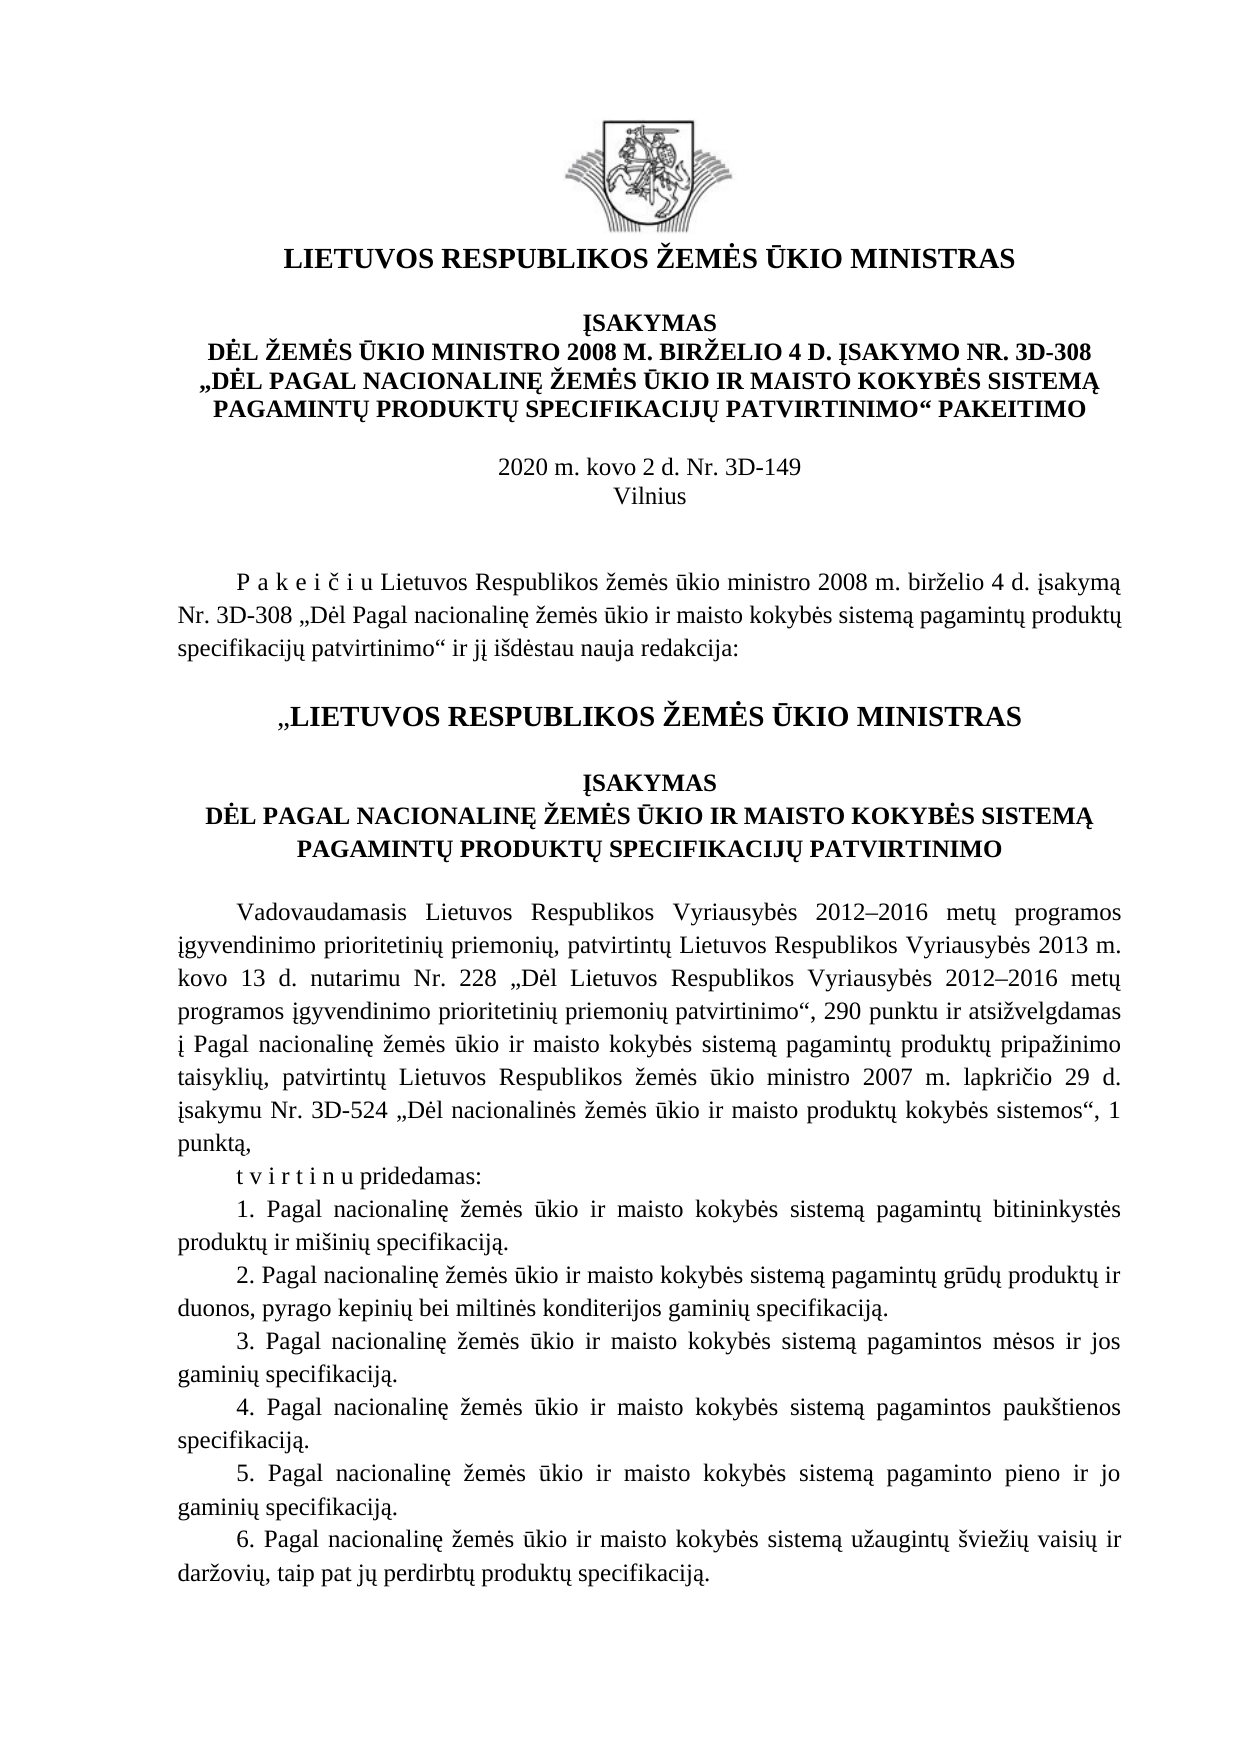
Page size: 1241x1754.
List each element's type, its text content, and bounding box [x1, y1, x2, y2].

text 2020 m. kovo 2 d. Nr. 3D-149 [177, 452, 1122, 481]
text 5. Pagal nacionalinę žemės ūkio ir maisto kokybės sistemą pagaminto pieno ir jo gaminių specifikaciją. [177, 1458, 1122, 1520]
text t v i r t i n u pridedamas: [177, 1161, 1122, 1190]
text DĖL PAGAL NACIONALINĘ ŽEMĖS ŪKIO IR MAISTO KOKYBĖS SISTEMĄ PAGAMINTŲ PRODUKTŲ SPECIFIKACIJŲ PATVIRTINIMO [177, 801, 1122, 863]
text ĮSAKYMAS [177, 308, 1122, 337]
text „LIETUVOS RESPUBLIKOS ŽEMĖS ŪKIO MINISTRAS [177, 699, 1122, 733]
text 1. Pagal nacionalinę žemės ūkio ir maisto kokybės sistemą pagamintų bitininkystės produktų ir mišinių specifikaciją. [177, 1194, 1122, 1256]
text Vilnius [177, 481, 1122, 509]
text 2. Pagal nacionalinę žemės ūkio ir maisto kokybės sistemą pagamintų grūdų produktų ir duonos, pyrago kepinių bei miltinės konditerijos gaminių specifikaciją. [177, 1260, 1122, 1322]
text 3. Pagal nacionalinę žemės ūkio ir maisto kokybės sistemą pagamintos mėsos ir jos gaminių specifikaciją. [177, 1326, 1122, 1388]
text P a k e i č i u Lietuvos Respublikos žemės ūkio ministro 2008 m. birželio 4 d. įsakymą Nr. 3D-308 „Dėl Pagal nacionalinę žemės ūkio ir maisto kokybės sistemą pagamintų produktų specifikacijų patvirtinimo“ ir jį išdėstau nauja redakcija: [177, 567, 1122, 662]
text Vadovaudamasis Lietuvos Respublikos Vyriausybės 2012–2016 metų programos įgyvendinimo prioritetinių priemonių, patvirtintų Lietuvos Respublikos Vyriausybės 2013 m. kovo 13 d. nutarimu Nr. 228 „Dėl Lietuvos Respublikos Vyriausybės 2012–2016 metų programos įgyvendinimo prioritetinių priemonių patvirtinimo“, 290 punktu ir atsižvelgdamas į Pagal nacionalinę žemės ūkio ir maisto kokybės sistemą pagamintų produktų pripažinimo taisyklių, patvirtintų Lietuvos Respublikos žemės ūkio ministro 2007 m. lapkričio 29 d. įsakymu Nr. 3D-524 „Dėl nacionalinės žemės ūkio ir maisto produktų kokybės sistemos“, 1 punktą, [177, 897, 1122, 1157]
text LIETUVOS RESPUBLIKOS ŽEMĖS ŪKIO MINISTRAS [177, 241, 1122, 275]
text ĮSAKYMAS [177, 768, 1122, 797]
text 4. Pagal nacionalinę žemės ūkio ir maisto kokybės sistemą pagamintos paukštienos specifikaciją. [177, 1392, 1122, 1454]
text DĖL ŽEMĖS ŪKIO MINISTRO 2008 M. BIRŽELIO 4 D. ĮSAKYMO NR. 3D-308 „Dėl pagal nacionalinę žemės ūkio ir maisto kokybės sistemą pagamintų produktų specifikacijų patvirtinimo“ PAKEITIMO [177, 337, 1122, 423]
text 6. Pagal nacionalinę žemės ūkio ir maisto kokybės sistemą užaugintų šviežių vaisių ir daržovių, taip pat jų perdirbtų produktų specifikaciją. [177, 1524, 1122, 1586]
